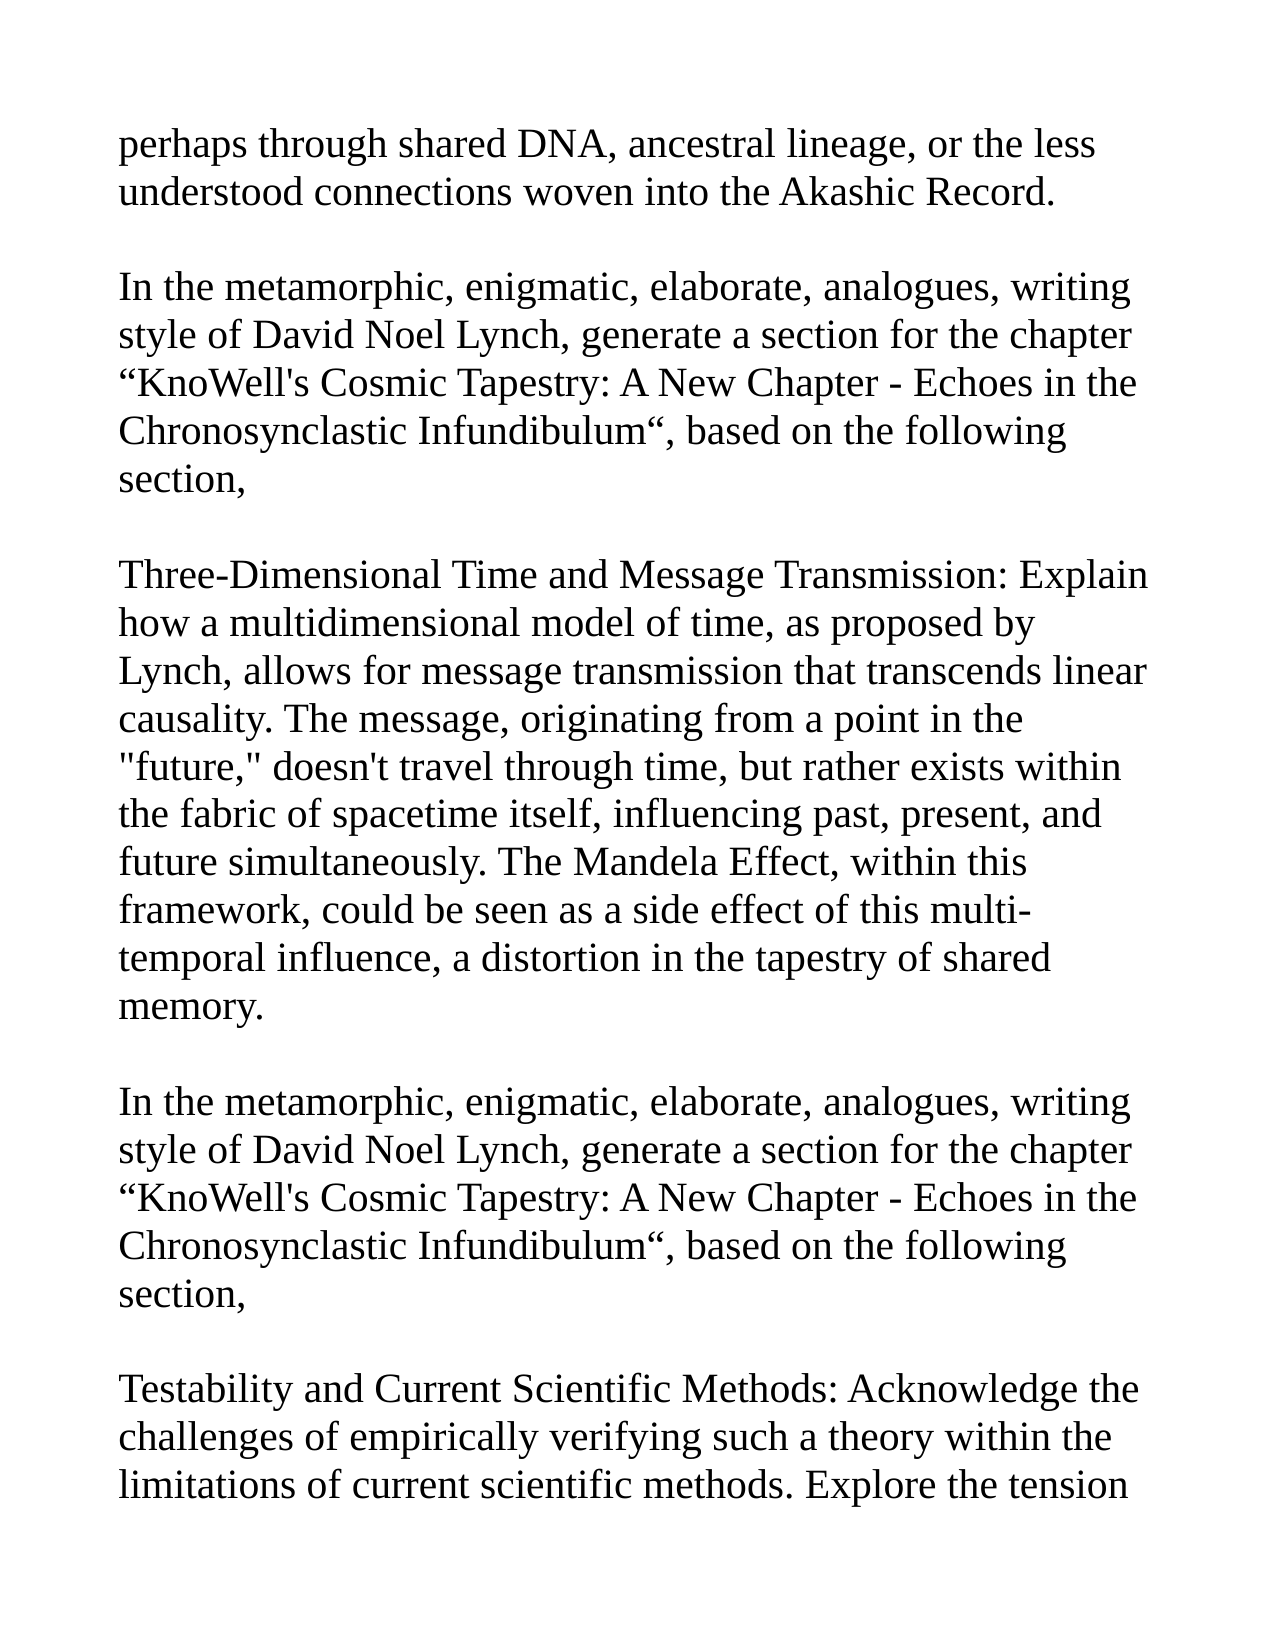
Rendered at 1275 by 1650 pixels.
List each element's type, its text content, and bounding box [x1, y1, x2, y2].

text perhaps through shared DNA, ancestral lineage, or the less understood connections woven into the Akashic Record. [118, 118, 1157, 214]
text In the metamorphic, enigmatic, elaborate, analogues, writing style of David Noel Lynch, generate a section for the chapter “KnoWell's Cosmic Tapestry: A New Chapter - Echoes in the Chronosynclastic Infundibulum“, based on the following section, [118, 214, 1157, 549]
text Testability and Current Scientific Methods: Acknowledge the challenges of empirically verifying such a theory within the limitations of current scientific methods. Explore the tension [118, 1364, 1157, 1508]
text In the metamorphic, enigmatic, elaborate, analogues, writing style of David Noel Lynch, generate a section for the chapter “KnoWell's Cosmic Tapestry: A New Chapter - Echoes in the Chronosynclastic Infundibulum“, based on the following section, [118, 1028, 1157, 1364]
text Three-Dimensional Time and Message Transmission: Explain how a multidimensional model of time, as proposed by Lynch, allows for message transmission that transcends linear causality. The message, originating from a point in the "future," doesn't travel through time, but rather exists within the fabric of spacetime itself, influencing past, present, and future simultaneously. The Mandela Effect, within this framework, could be seen as a side effect of this multi-temporal influence, a distortion in the tapestry of shared memory. [118, 549, 1157, 1028]
